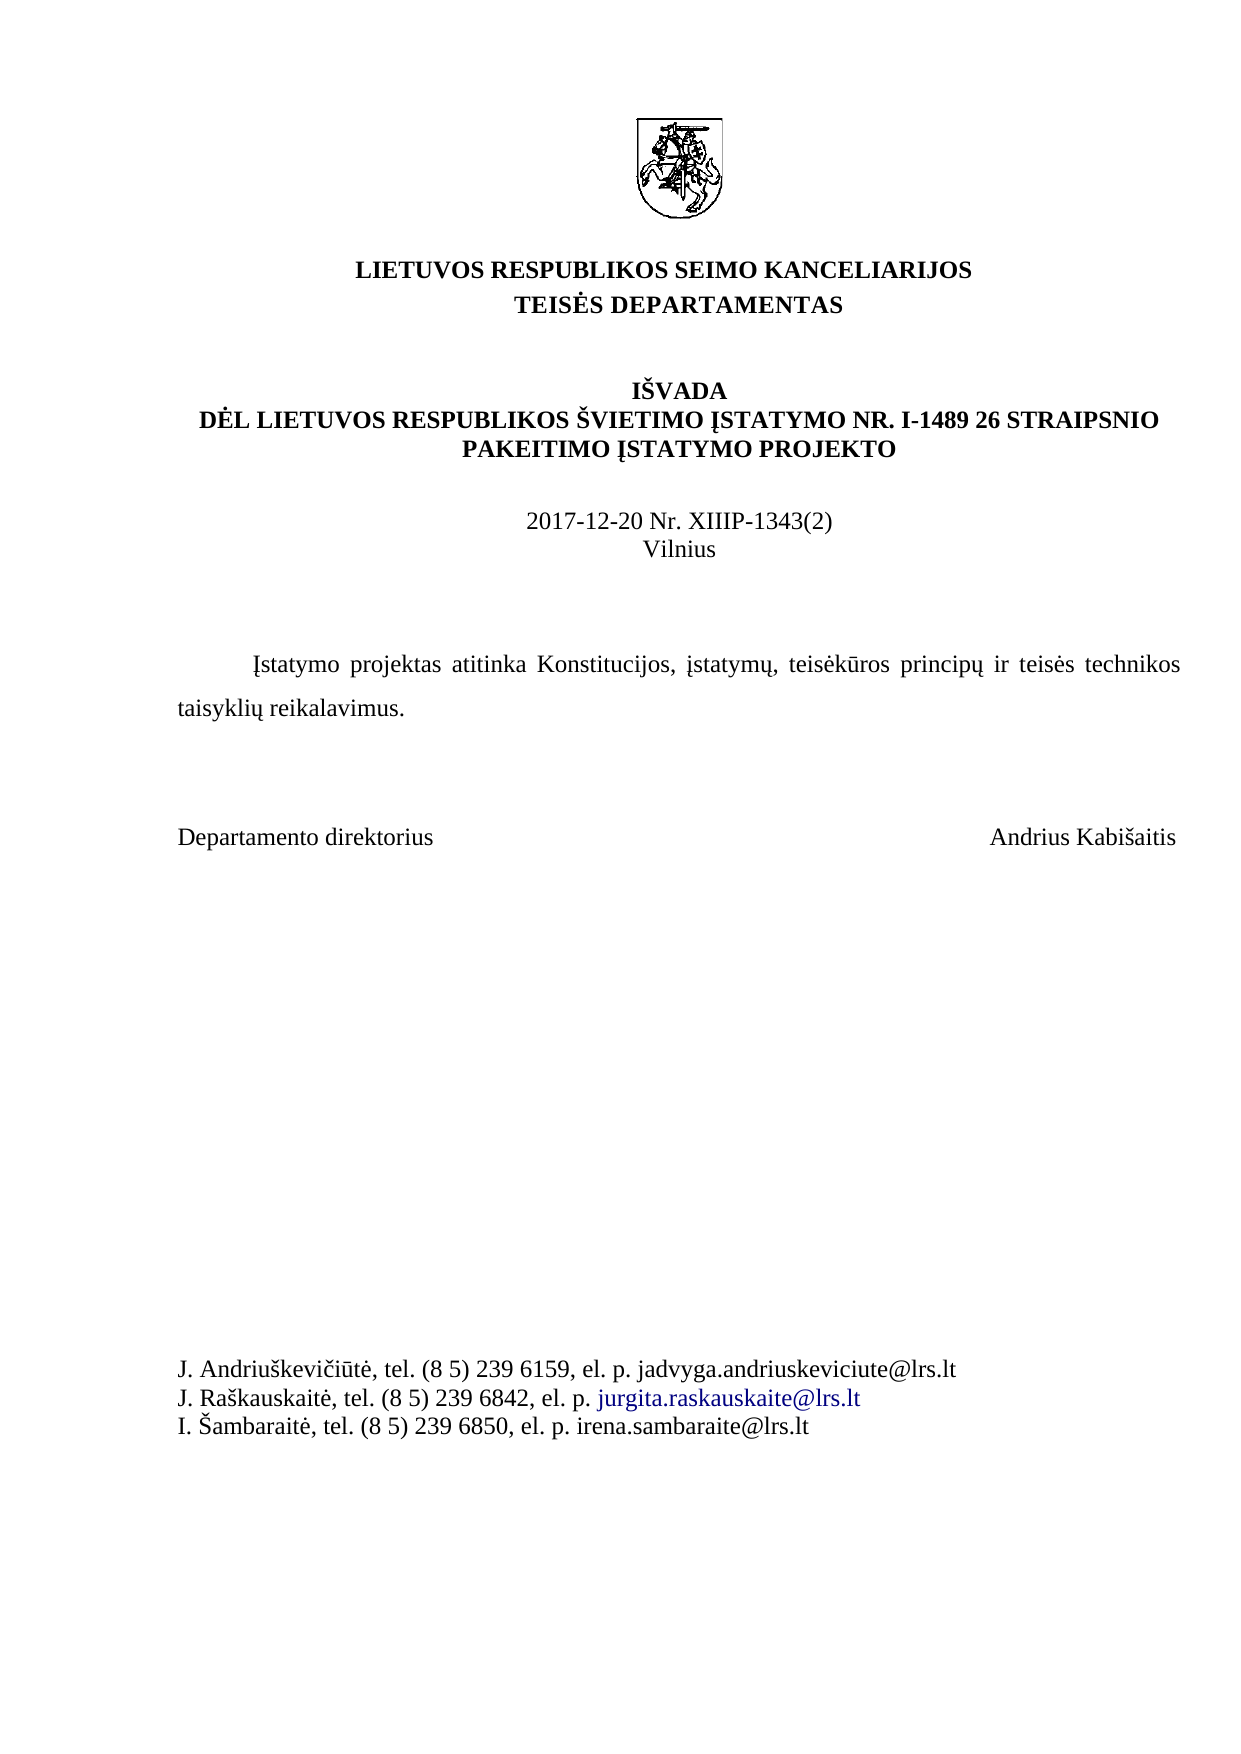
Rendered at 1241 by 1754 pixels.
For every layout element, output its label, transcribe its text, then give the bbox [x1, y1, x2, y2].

text DĖL LIETUVOS RESPUBLIKOS ŠVIETIMO ĮSTATYMO NR. I-1489 26 STRAIPSNIO PAKEITIMO ĮSTATYMO PROJEKTO [177, 405, 1181, 463]
text Vilnius [177, 534, 1181, 563]
text 2017-12-20 Nr. XIIIP-1343(2) [177, 506, 1181, 534]
text I. Šambaraitė, tel. (8 5) 239 6850, el. p. irena.sambaraite@lrs.lt [177, 1411, 1181, 1440]
text J. Andriuškevičiūtė, tel. (8 5) 239 6159, el. p. jadvyga.andriuskeviciute@lrs.lt [177, 1354, 1181, 1383]
text Departamento direktorius Andrius Kabišaitis [177, 822, 1181, 851]
text TEISĖS DEPARTAMENTAS [177, 290, 1180, 319]
text LIETUVOS RESPUBLIKOS SEIMO KANCELIARIJOS [177, 255, 1151, 284]
text Įstatymo projektas atitinka Konstitucijos, įstatymų, teisėkūros principų ir teisės technikos taisyklių reikalavimus. [177, 649, 1181, 721]
text J. Raškauskaitė, tel. (8 5) 239 6842, el. p. jurgita.raskauskaite@lrs.lt [177, 1383, 1181, 1411]
text IŠVADA [177, 376, 1181, 405]
